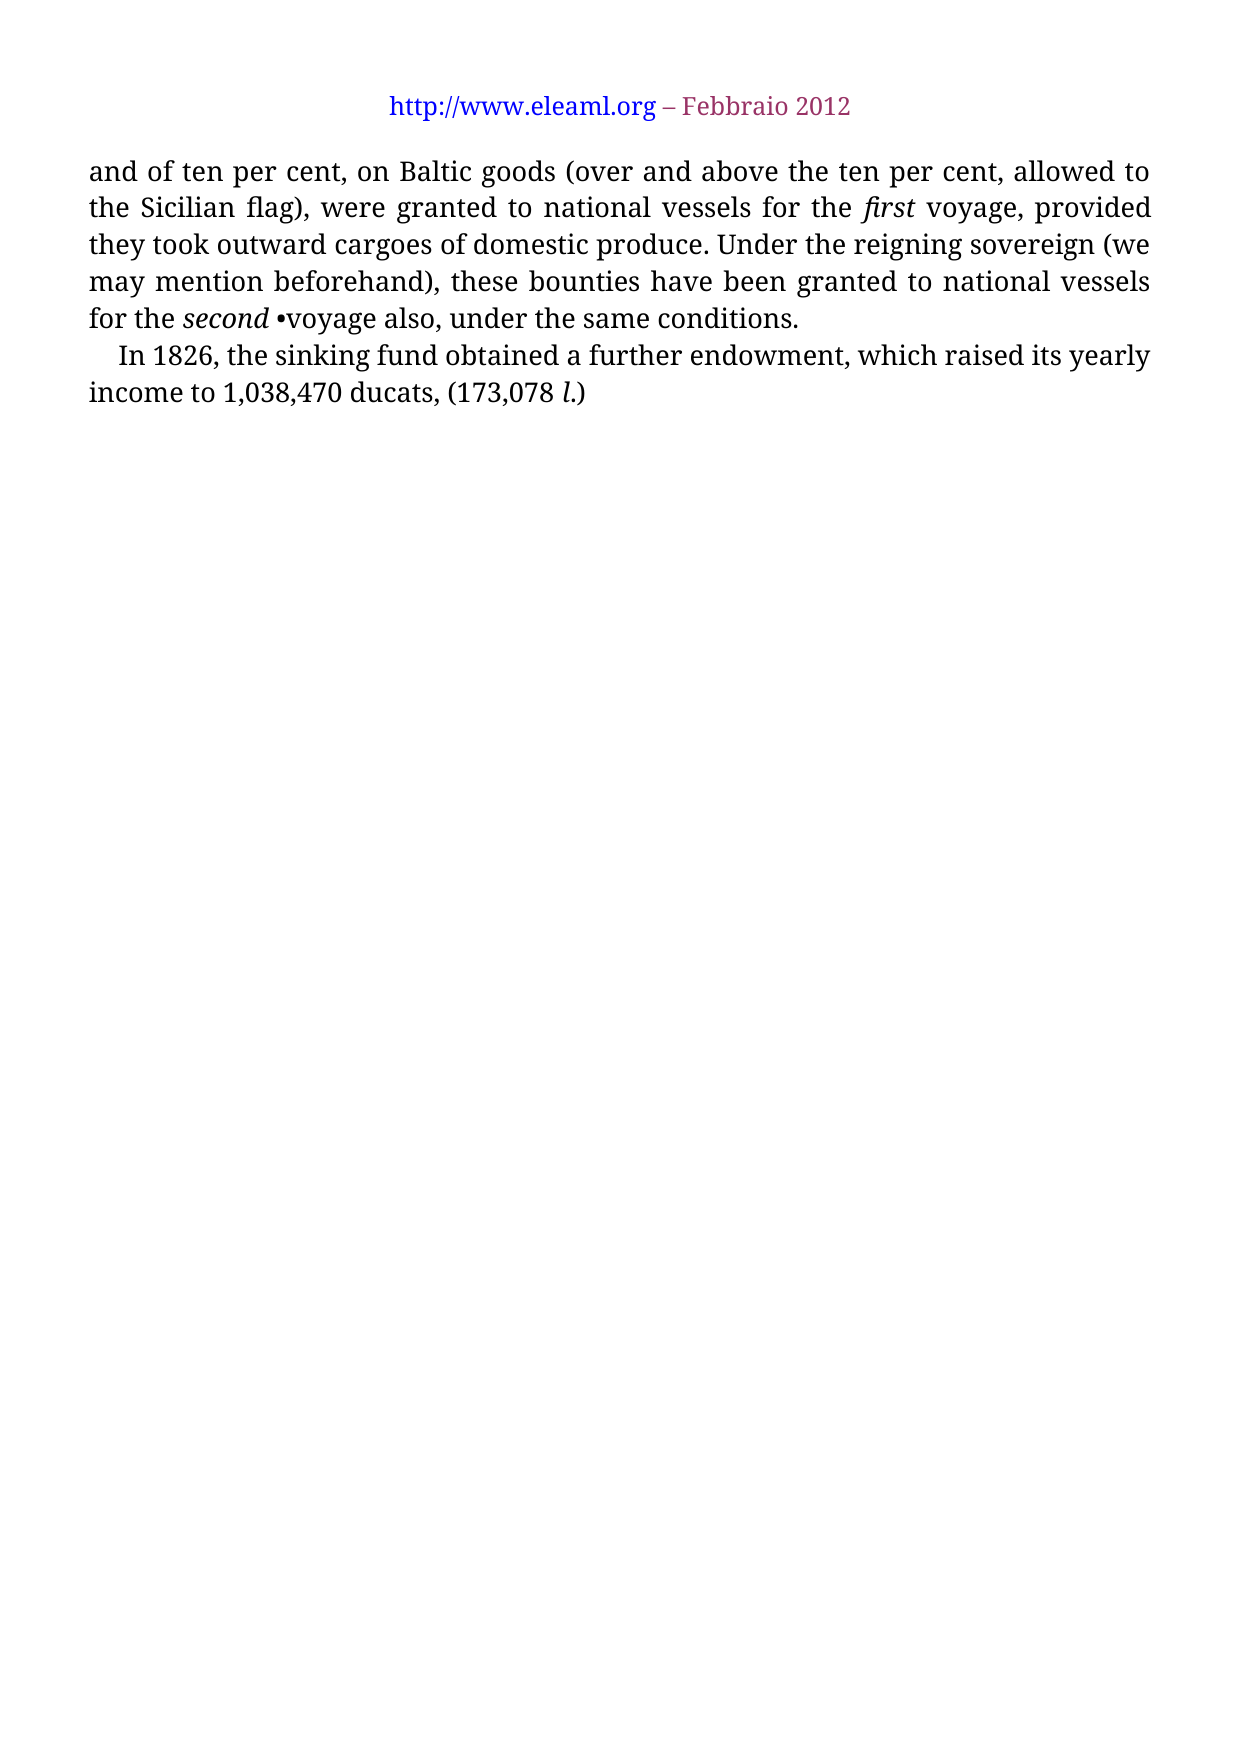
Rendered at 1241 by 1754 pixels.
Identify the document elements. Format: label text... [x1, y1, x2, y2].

text and of ten per cent, on Baltic goods (over and above the ten per cent, allowed to the Sicilian flag), were granted to national vessels for the first voyage, provided they took outward cargoes of domestic produce. Under the reigning sovereign (we may mention beforehand), these bounties have been granted to national vessels for the second •voyage also, under the same conditions. [88, 152, 1152, 336]
text In 1826, the sinking fund obtained a further endowment, which raised its yearly income to 1,038,470 ducats, (173,078 l.) [88, 336, 1152, 410]
